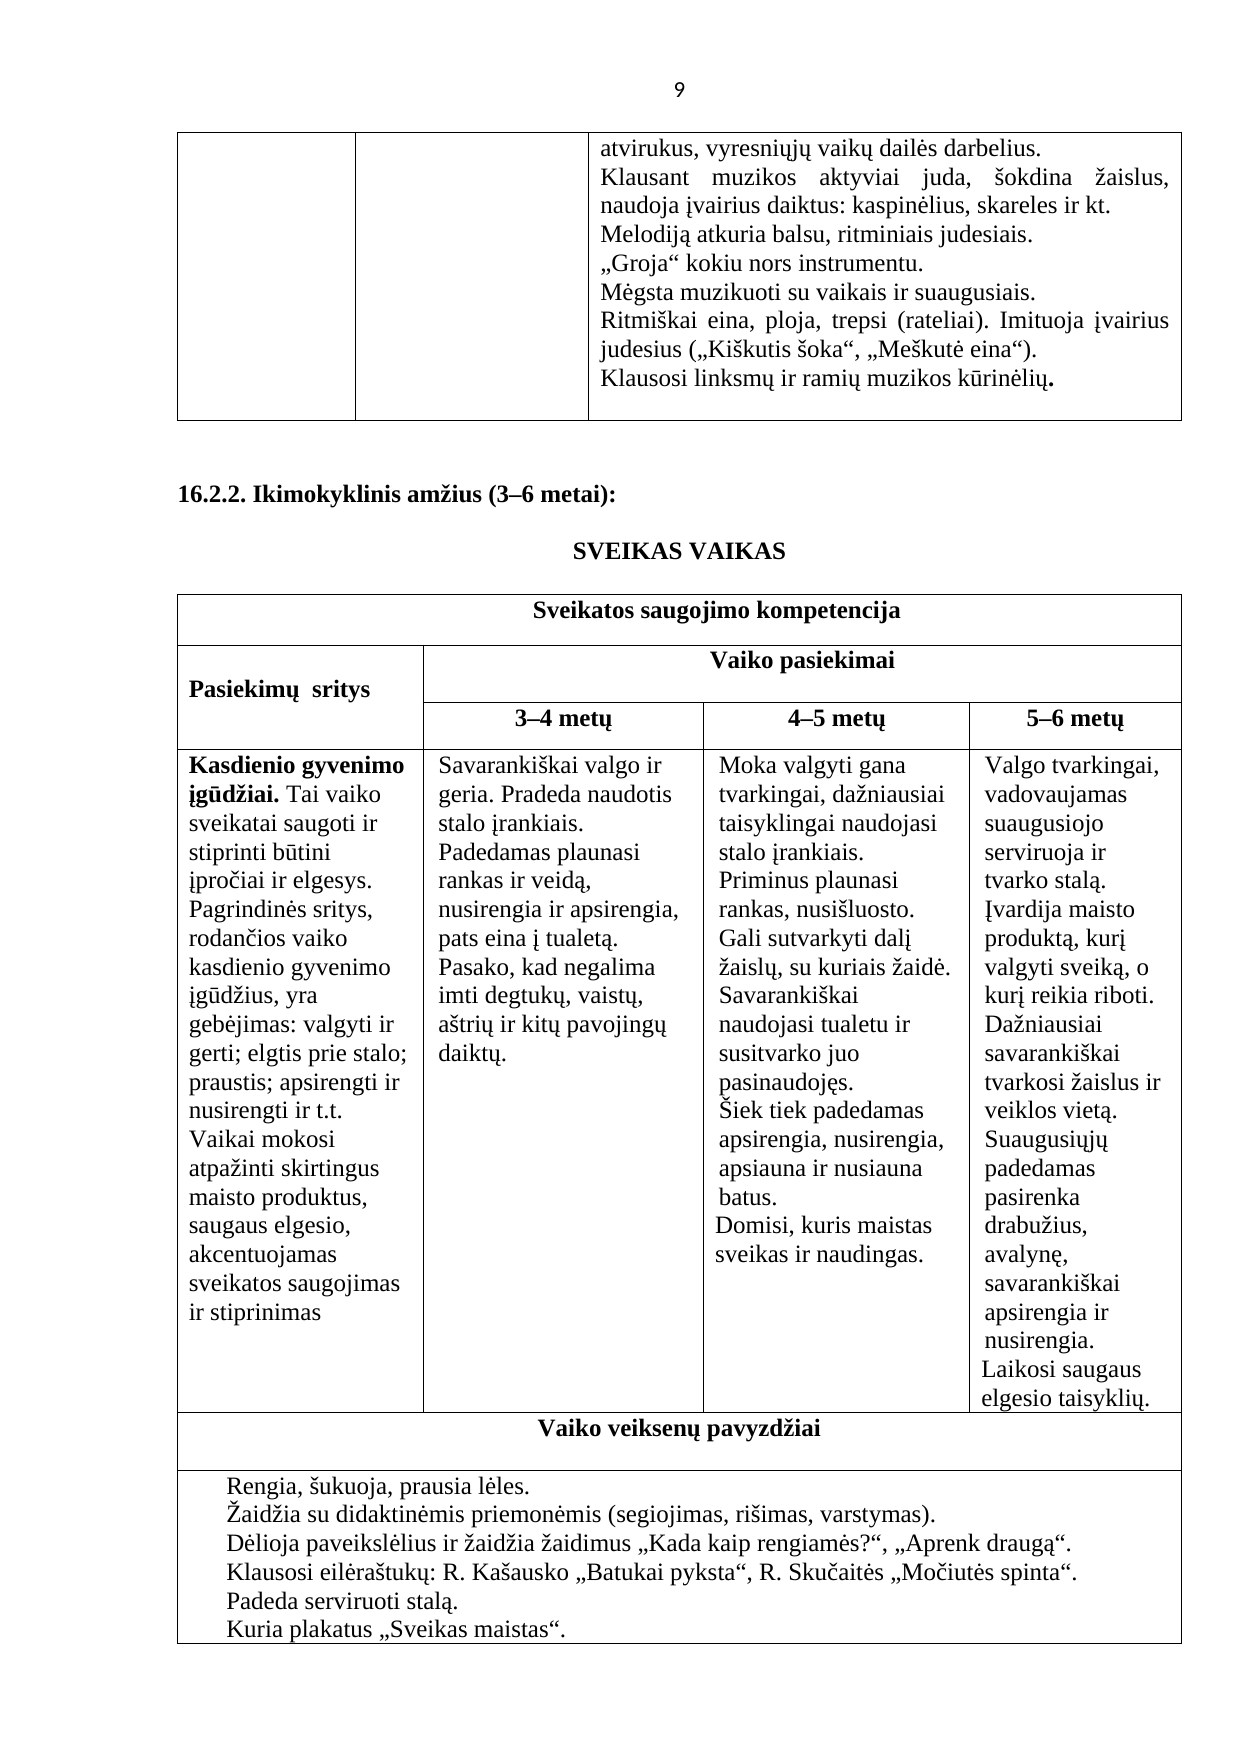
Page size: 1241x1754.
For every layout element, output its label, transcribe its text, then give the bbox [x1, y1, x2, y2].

table_cell 5–6 metų [970, 703, 1181, 749]
table_cell [356, 133, 588, 420]
table_cell 4–5 metų [704, 703, 969, 749]
table_header Sveikatos saugojimo kompetencija [178, 595, 1181, 644]
text 16.2.2. Ikimokyklinis amžius (3–6 metai): [177, 479, 1181, 508]
table_cell Savarankiškai valgo ir geria. Pradeda naudotis stalo įrankiais. Padedamas plaunasi rankas ir veidą, nusirengia ir apsirengia, pats eina į tualetą. Pasako, kad negalima imti degtukų, vaistų, aštrių ir kitų pavojingų daiktų. [424, 750, 703, 1412]
table_cell Pasiekimų sritys [178, 646, 423, 749]
table_cell Vaiko veiksenų pavyzdžiai [178, 1413, 1181, 1470]
text SVEIKAS VAIKAS [177, 536, 1181, 565]
table_cell [178, 133, 355, 420]
table_cell 3–4 metų [424, 703, 703, 749]
table_cell Vaiko pasiekimai [424, 646, 1181, 702]
table_cell atvirukus, vyresniųjų vaikų dailės darbelius. Klausant muzikos aktyviai juda, šokdina žaislus, naudoja įvairius daiktus: kaspinėlius, skareles ir kt. Melodiją atkuria balsu, ritminiais judesiais. „Groja“ kokiu nors instrumentu. Mėgsta muzikuoti su vaikais ir suaugusiais. Ritmiškai eina, ploja, trepsi (rateliai). Imituoja įvairius judesius („Kiškutis šoka“, „Meškutė eina“). Klausosi linksmų ir ramių muzikos kūrinėlių. [589, 133, 1181, 420]
table_cell Moka valgyti gana tvarkingai, dažniausiai taisyklingai naudojasi stalo įrankiais. Priminus plaunasi rankas, nusišluosto. Gali sutvarkyti dalį žaislų, su kuriais žaidė. Savarankiškai naudojasi tualetu ir susitvarko juo pasinaudojęs. Šiek tiek padedamas apsirengia, nusirengia, apsiauna ir nusiauna batus. Domisi, kuris maistas sveikas ir naudingas. [704, 750, 969, 1412]
table_cell Valgo tvarkingai, vadovaujamas suaugusiojo serviruoja ir tvarko stalą. Įvardija maisto produktą, kurį valgyti sveiką, o kurį reikia riboti. Dažniausiai savarankiškai tvarkosi žaislus ir veiklos vietą. Suaugusiųjų padedamas pasirenka drabužius, avalynę, savarankiškai apsirengia ir nusirengia. Laikosi saugaus elgesio taisyklių. [970, 750, 1181, 1412]
table_cell Rengia, šukuoja, prausia lėles. Žaidžia su didaktinėmis priemonėmis (segiojimas, rišimas, varstymas). Dėlioja paveikslėlius ir žaidžia žaidimus „Kada kaip rengiamės?“, „Aprenk draugą“. Klausosi eilėraštukų: R. Kašausko „Batukai pyksta“, R. Skučaitės „Močiutės spinta“. Padeda serviruoti stalą. Kuria plakatus „Sveikas maistas“. [178, 1471, 1181, 1643]
table_cell Kasdienio gyvenimo įgūdžiai. Tai vaiko sveikatai saugoti ir stiprinti būtini įpročiai ir elgesys. Pagrindinės sritys, rodančios vaiko kasdienio gyvenimo įgūdžius, yra gebėjimas: valgyti ir gerti; elgtis prie stalo; praustis; apsirengti ir nusirengti ir t.t. Vaikai mokosi atpažinti skirtingus maisto produktus, saugaus elgesio, akcentuojamas sveikatos saugojimas ir stiprinimas [178, 750, 423, 1412]
